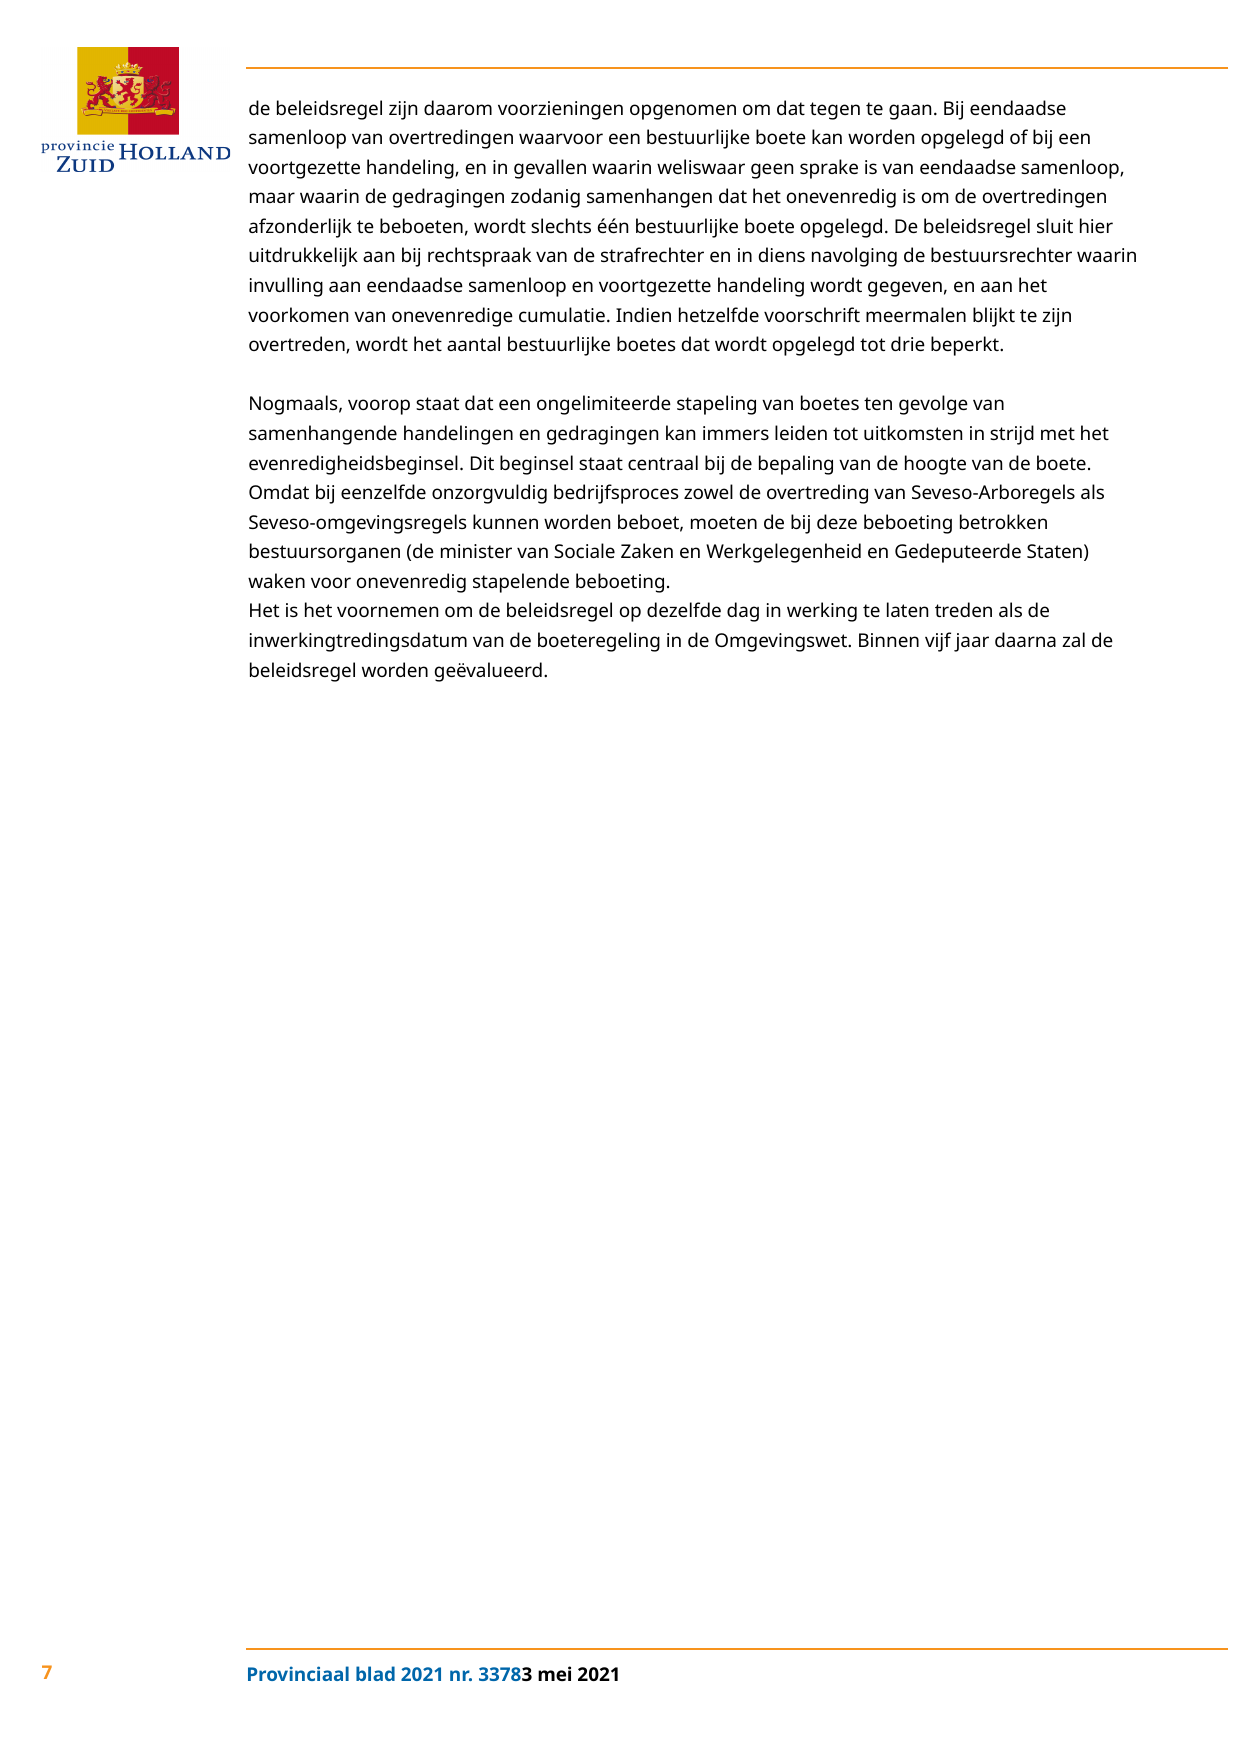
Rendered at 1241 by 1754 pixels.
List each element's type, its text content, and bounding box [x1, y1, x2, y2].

text Nogmaals, voorop staat dat een ongelimiteerde stapeling van boetes ten gevolge van samenhangende handelingen en gedragingen kan immers leiden tot uitkomsten in strijd met het evenredigheidsbeginsel. Dit beginsel staat centraal bij de bepaling van de hoogte van de boete. Omdat bij eenzelfde onzorgvuldig bedrijfsproces zowel de overtreding van Seveso-Arboregels als Seveso-omgevingsregels kunnen worden beboet, moeten de bij deze beboeting betrokken bestuursorganen (de minister van Sociale Zaken en Werkgelegenheid en Gedeputeerde Staten) waken voor onevenredig stapelende beboeting. [248, 391, 1152, 594]
picture [41, 47, 231, 172]
text de beleidsregel zijn daarom voorzieningen opgenomen om dat tegen te gaan. Bij eendaadse samenloop van overtredingen waarvoor een bestuurlijke boete kan worden opgelegd of bij een voortgezette handeling, en in gevallen waarin weliswaar geen sprake is van eendaadse samenloop, maar waarin de gedragingen zodanig samenhangen dat het onevenredig is om de overtredingen afzonderlijk te beboeten, wordt slechts één bestuurlijke boete opgelegd. De beleidsregel sluit hier uitdrukkelijk aan bij rechtspraak van de strafrechter en in diens navolging de bestuursrechter waarin invulling aan eendaadse samenloop en voortgezette handeling wordt gegeven, en aan het voorkomen van onevenredige cumulatie. Indien hetzelfde voorschrift meermalen blijkt te zijn overtreden, wordt het aantal bestuurlijke boetes dat wordt opgelegd tot drie beperkt. [248, 95, 1152, 357]
text Het is het voornemen om de beleidsregel op dezelfde dag in werking te laten treden als de inwerkingtredingsdatum van de boeteregeling in de Omgevingswet. Binnen vijf jaar daarna zal de beleidsregel worden geëvalueerd. [248, 598, 1152, 683]
